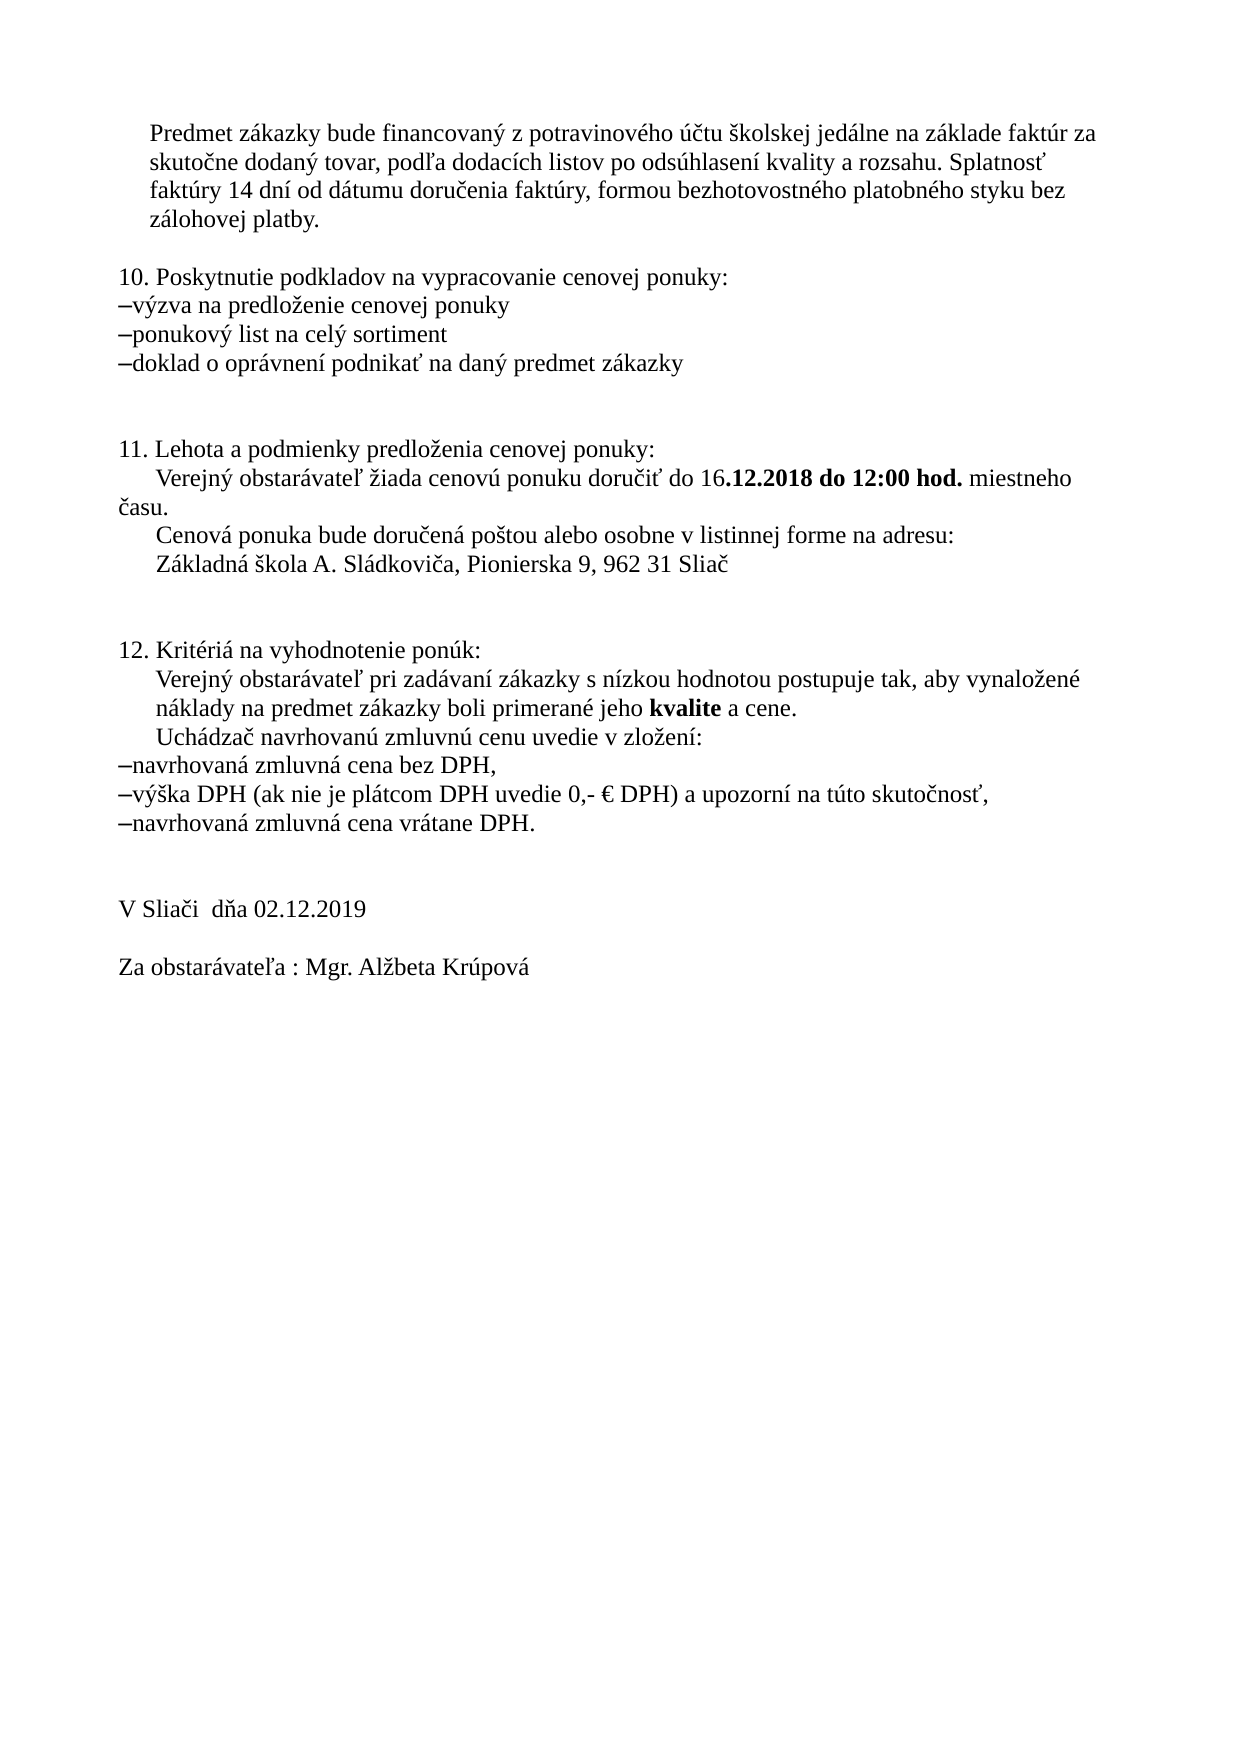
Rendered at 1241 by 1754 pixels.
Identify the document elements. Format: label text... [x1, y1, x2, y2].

text 10. Poskytnutie podkladov na vypracovanie cenovej ponuky: [118, 262, 1122, 291]
text Za obstarávateľa : Mgr. Alžbeta Krúpová [118, 952, 1122, 981]
list výzva na predloženie cenovej ponuky [118, 291, 1122, 319]
text 12. Kritériá na vyhodnotenie ponúk: [118, 636, 1122, 664]
text skutočne dodaný tovar, podľa dodacích listov po odsúhlasení kvality a rozsahu. Splatnosť [118, 147, 1122, 176]
text Verejný obstarávateľ žiada cenovú ponuku doručiť do 16.12.2018 do 12:00 hod. miestneho času. [118, 463, 1122, 521]
text faktúry 14 dní od dátumu doručenia faktúry, formou bezhotovostného platobného styku bez [118, 176, 1122, 204]
text Cenová ponuka bude doručená poštou alebo osobne v listinnej forme na adresu: [118, 521, 1122, 549]
list navrhovaná zmluvná cena vrátane DPH. [118, 808, 1122, 837]
text Predmet zákazky bude financovaný z potravinového účtu školskej jedálne na základe faktúr za [118, 118, 1122, 147]
text zálohovej platby. [118, 204, 1122, 233]
text 11. Lehota a podmienky predloženia cenovej ponuky: [118, 434, 1122, 463]
list navrhovaná zmluvná cena bez DPH, [118, 751, 1122, 779]
text V Sliači dňa 02.12.2019 [118, 894, 1122, 923]
list výška DPH (ak nie je plátcom DPH uvedie 0,- € DPH) a upozorní na túto skutočnosť, [118, 779, 1122, 808]
text Uchádzač navrhovanú zmluvnú cenu uvedie v zložení: [118, 722, 1122, 751]
list doklad o oprávnení podnikať na daný predmet zákazky [118, 348, 1122, 377]
text náklady na predmet zákazky boli primerané jeho kvalite a cene. [118, 693, 1122, 722]
text Základná škola A. Sládkoviča, Pionierska 9, 962 31 Sliač [118, 549, 1122, 578]
text Verejný obstarávateľ pri zadávaní zákazky s nízkou hodnotou postupuje tak, aby vynaložené [118, 664, 1122, 693]
list ponukový list na celý sortiment [118, 319, 1122, 348]
